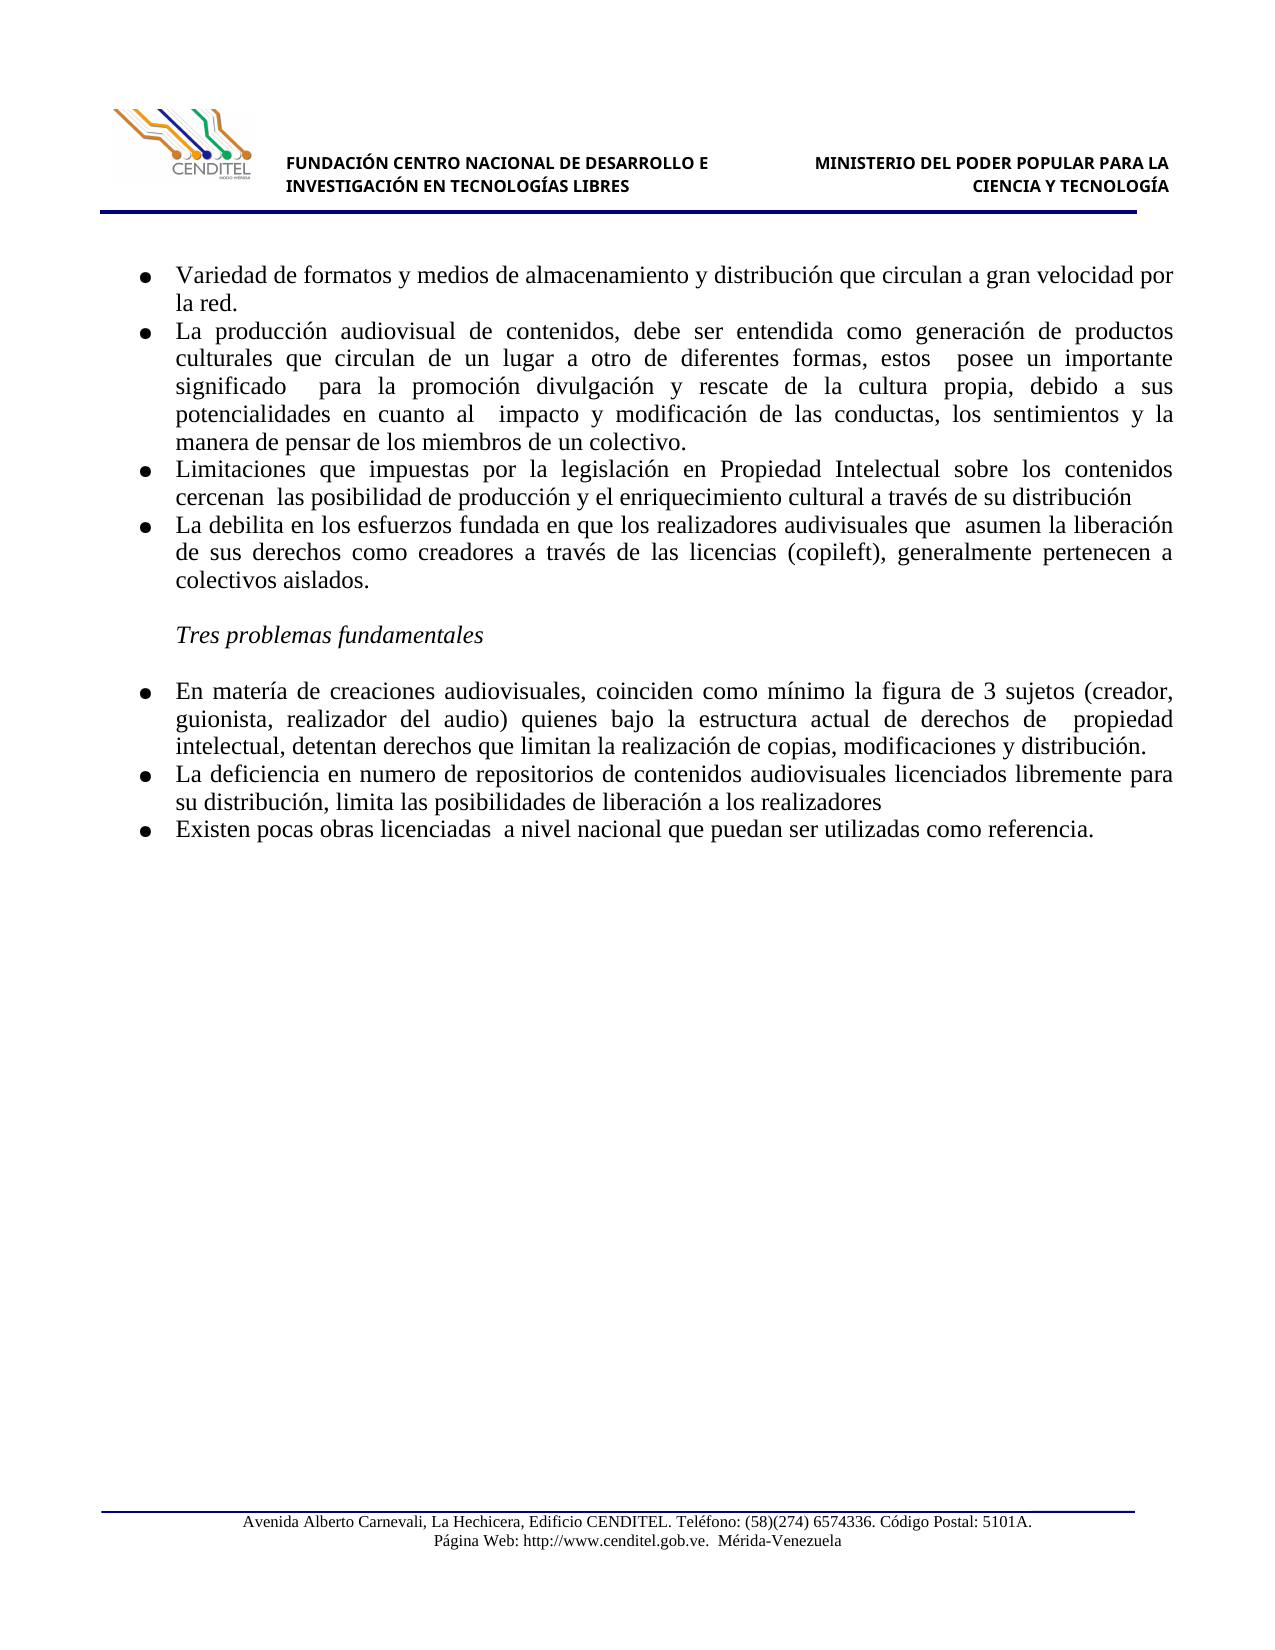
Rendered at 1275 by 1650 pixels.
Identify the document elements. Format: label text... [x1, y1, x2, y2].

list Tres problemas fundamentales [138, 622, 1174, 649]
list Existen pocas obras licenciadas a nivel nacional que puedan ser utilizadas como referencia. [138, 816, 1174, 843]
list La deficiencia en numero de repositorios de contenidos audiovisuales licenciados libremente para su distribución, limita las posibilidades de liberación a los realizadores [138, 760, 1174, 816]
list Variedad de formatos y medios de almacenamiento y distribución que circulan a gran velocidad por la red. [138, 261, 1174, 317]
list En matería de creaciones audiovisuales, coinciden como mínimo la figura de 3 sujetos (creador, guionista, realizador del audio) quienes bajo la estructura actual de derechos de propiedad intelectual, detentan derechos que limitan la realización de copias, modificaciones y distribución. [138, 677, 1174, 760]
picture [113, 109, 256, 183]
list La producción audiovisual de contenidos, debe ser entendida como generación de productos culturales que circulan de un lugar a otro de diferentes formas, estos posee un importante significado para la promoción divulgación y rescate de la cultura propia, debido a sus potencialidades en cuanto al impacto y modificación de las conductas, los sentimientos y la manera de pensar de los miembros de un colectivo. [138, 317, 1174, 455]
list La debilita en los esfuerzos fundada en que los realizadores audivisuales que asumen la liberación de sus derechos como creadores a través de las licencias (copileft), generalmente pertenecen a colectivos aislados. [138, 511, 1174, 594]
list Limitaciones que impuestas por la legislación en Propiedad Intelectual sobre los contenidos cercenan las posibilidad de producción y el enriquecimiento cultural a través de su distribución [138, 455, 1174, 511]
